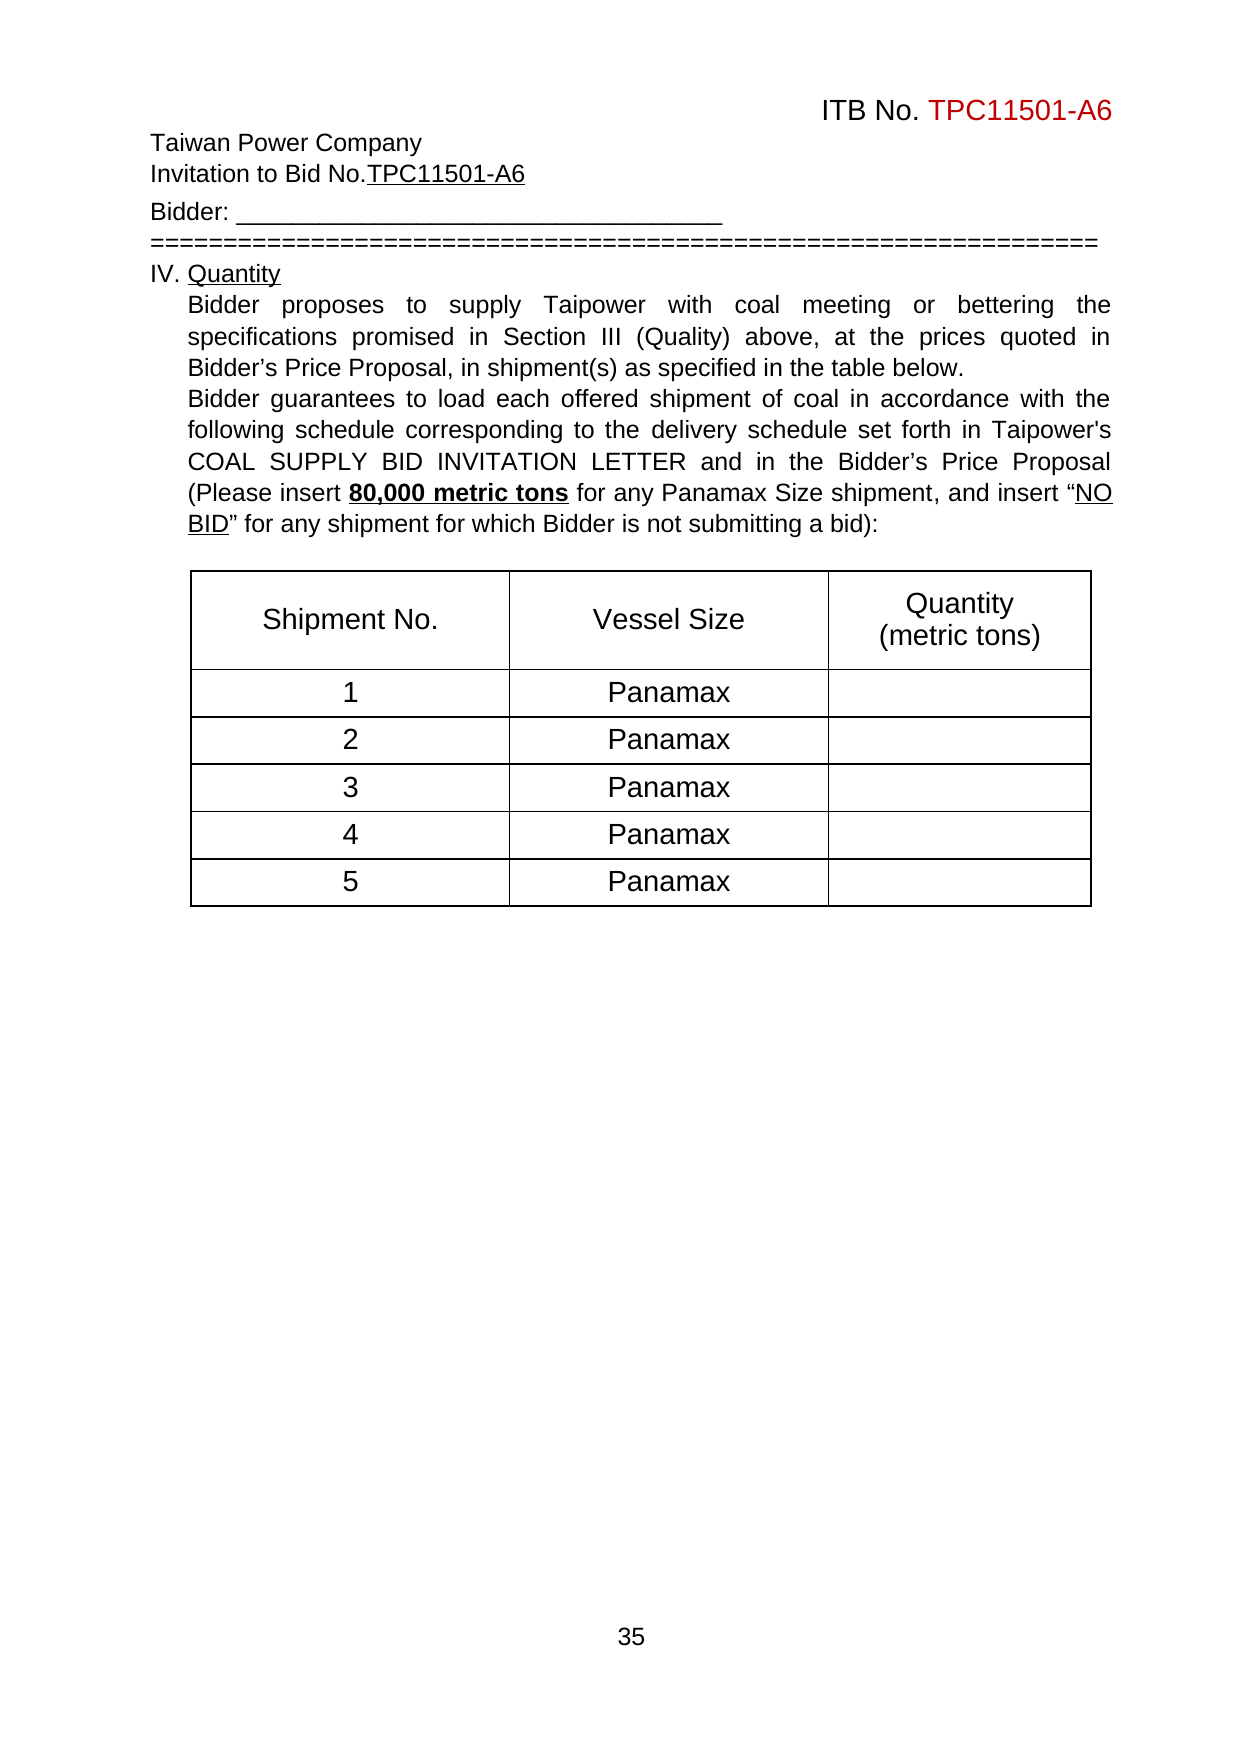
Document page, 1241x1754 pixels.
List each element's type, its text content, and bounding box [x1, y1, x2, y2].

table_cell [829, 812, 1090, 858]
table_header Vessel Size [510, 572, 828, 669]
text IV. Quantity [150, 257, 1113, 289]
table_cell [829, 860, 1090, 905]
table_cell 4 [192, 812, 509, 858]
table_cell 2 [192, 718, 509, 763]
table_cell Panamax [510, 765, 828, 811]
table_cell Panamax [510, 860, 828, 905]
table_cell Panamax [510, 718, 828, 763]
text Bidder guarantees to load each offered shipment of coal in accordance with the following schedule corresponding to the delivery schedule set forth in Taipower's COAL SUPPLY BID INVITATION LETTER and in the Bidder’s Price Proposal (Please insert 80,000 metric tons for any Panamax Size shipment, and insert “NO BID” for any shipment for which Bidder is not submitting a bid): [187, 382, 1113, 539]
table_header Shipment No. [192, 572, 509, 669]
table_cell 3 [192, 765, 509, 811]
text ================================================================= [150, 226, 1113, 257]
table_cell Panamax [510, 670, 828, 716]
table_cell [829, 765, 1090, 811]
table_cell [829, 670, 1090, 716]
table_cell 1 [192, 670, 509, 716]
text Bidder: ___________________________________ [150, 189, 1113, 226]
table_cell 5 [192, 860, 509, 905]
text Taiwan Power Company [150, 126, 1154, 157]
text Bidder proposes to supply Taipower with coal meeting or bettering the specifications promised in Section III (Quality) above, at the prices quoted in Bidder’s Price Proposal, in shipment(s) as specified in the table below. [187, 289, 1113, 382]
table_cell [829, 718, 1090, 763]
table_cell Panamax [510, 812, 828, 858]
table_header Quantity (metric tons) [829, 572, 1090, 669]
text Invitation to Bid No.TPC11501-A6 [150, 157, 1113, 189]
